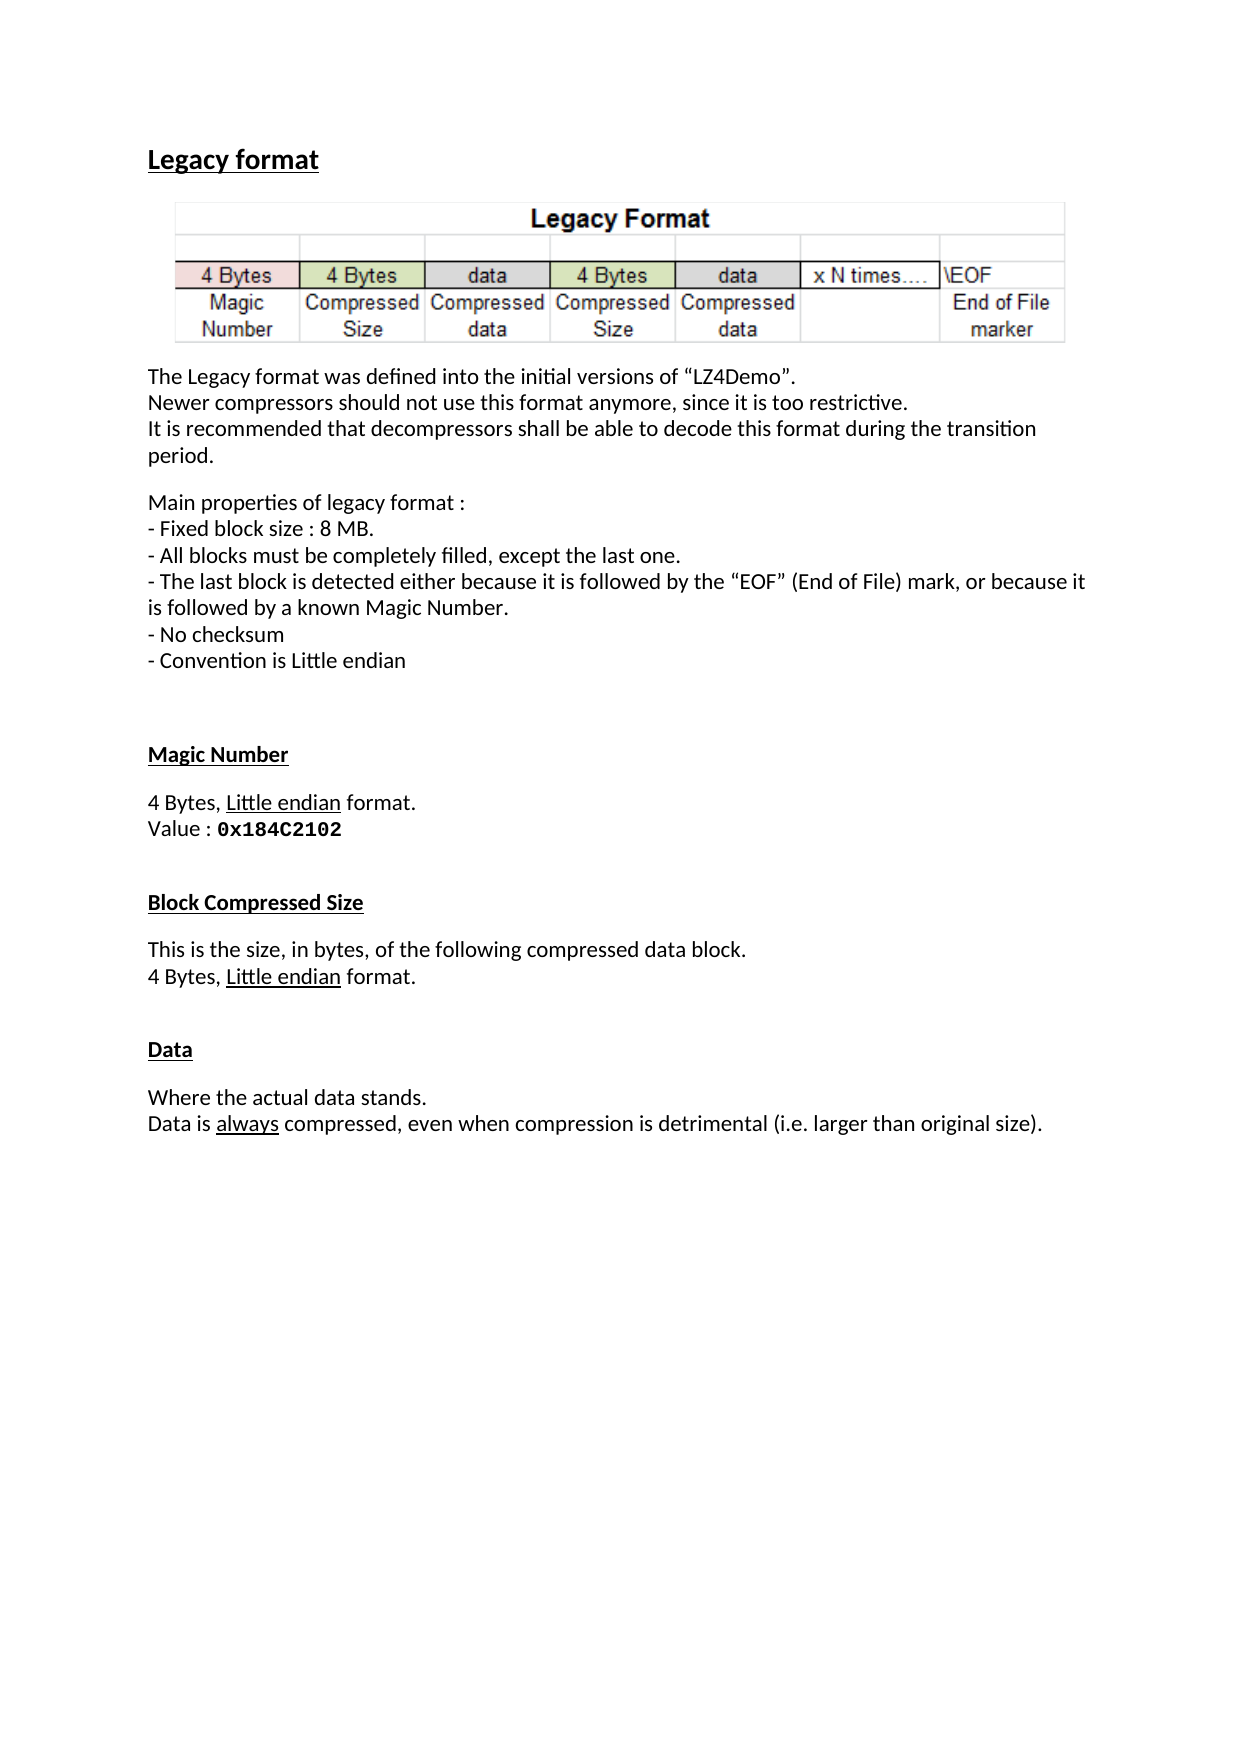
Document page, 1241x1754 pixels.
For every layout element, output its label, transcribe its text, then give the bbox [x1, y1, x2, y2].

text Data [148, 1041, 1093, 1063]
picture [174, 202, 1066, 343]
text Main properties of legacy format : - Fixed block size : 8 MB. - All blocks must be completely filled, except the last one. - The last block is detected either because it is followed by the “EOF” (End of File) mark, or because it is followed by a known Magic Number. - No checksum - Convention is Little endian [148, 493, 1093, 674]
text 4 Bytes, Little endian format. Value : 0x184C2102 [148, 793, 1093, 869]
text Where the actual data stands. Data is always compressed, even when compression is detrimental (i.e. larger than original size). [148, 1088, 1093, 1137]
text Block Compressed Size [148, 893, 1093, 916]
text The Legacy format was defined into the initial versions of “LZ4Demo”. Newer compressors should not use this format anymore, since it is too restrictive. It is recommended that decompressors shall be able to decode this format during the transition period. [148, 367, 1093, 469]
text Magic Number [148, 746, 1093, 768]
text Legacy format [148, 148, 1093, 177]
text This is the size, in bytes, of the following compressed data block. 4 Bytes, Little endian format. [148, 941, 1093, 1016]
